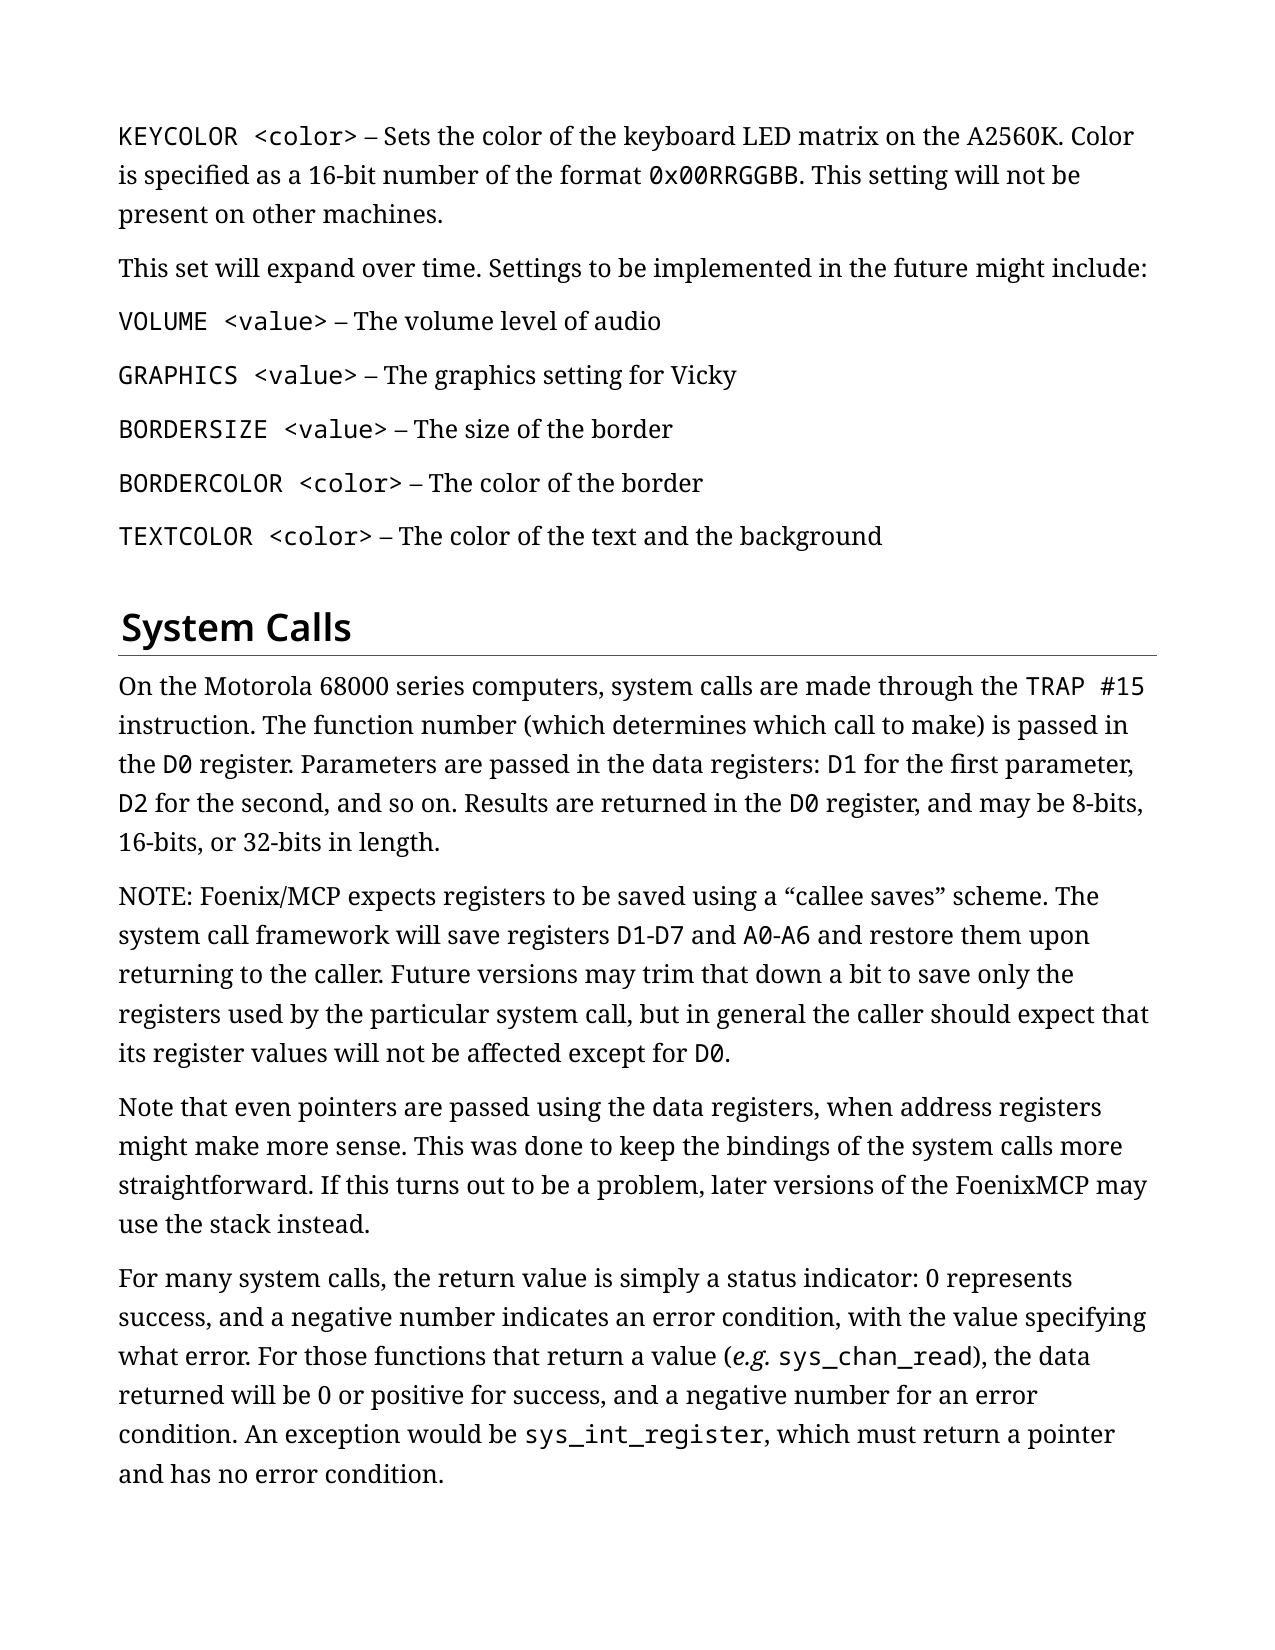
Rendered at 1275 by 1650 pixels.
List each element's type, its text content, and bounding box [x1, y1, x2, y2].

text For many system calls, the return value is simply a status indicator: 0 represents success, and a negative number indicates an error condition, with the value specifying what error. For those functions that return a value (e.g. sys_chan_read), the data returned will be 0 or positive for success, and a negative number for an error condition. An exception would be sys_int_register, which must return a pointer and has no error condition. [118, 1260, 1157, 1490]
text VOLUME <value> – The volume level of audio [118, 304, 1157, 338]
text On the Motorola 68000 series computers, system calls are made through the TRAP #15 instruction. The function number (which determines which call to make) is passed in the D0 register. Parameters are passed in the data registers: D1 for the first parameter, D2 for the second, and so on. Results are returned in the D0 register, and may be 8-bits, 16-bits, or 32-bits in length. [118, 668, 1157, 859]
text This set will expand over time. Settings to be implemented in the future might include: [118, 250, 1157, 284]
text NOTE: Foenix/MCP expects registers to be saved using a “callee saves” scheme. The system call framework will save registers D1-D7 and A0-A6 and restore them upon returning to the caller. Future versions may trim that down a bit to save only the registers used by the particular system call, but in general the caller should expect that its register values will not be affected except for D0. [118, 879, 1157, 1069]
text GRAPHICS <value> – The graphics setting for Vicky [118, 358, 1157, 392]
text Note that even pointers are passed using the data registers, when address registers might make more sense. This was done to keep the bindings of the system calls more straightforward. If this turns out to be a problem, later versions of the FoenixMCP may use the stack instead. [118, 1089, 1157, 1241]
text BORDERSIZE <value> – The size of the border [118, 411, 1157, 446]
subtitle System Calls [118, 598, 1157, 655]
text KEYCOLOR <color> – Sets the color of the keyboard LED matrix on the A2560K. Color is specified as a 16-bit number of the format 0x00RRGGBB. This setting will not be present on other machines. [118, 118, 1157, 231]
text TEXTCOLOR <color> – The color of the text and the background [118, 519, 1157, 553]
text BORDERCOLOR <color> – The color of the border [118, 465, 1157, 499]
